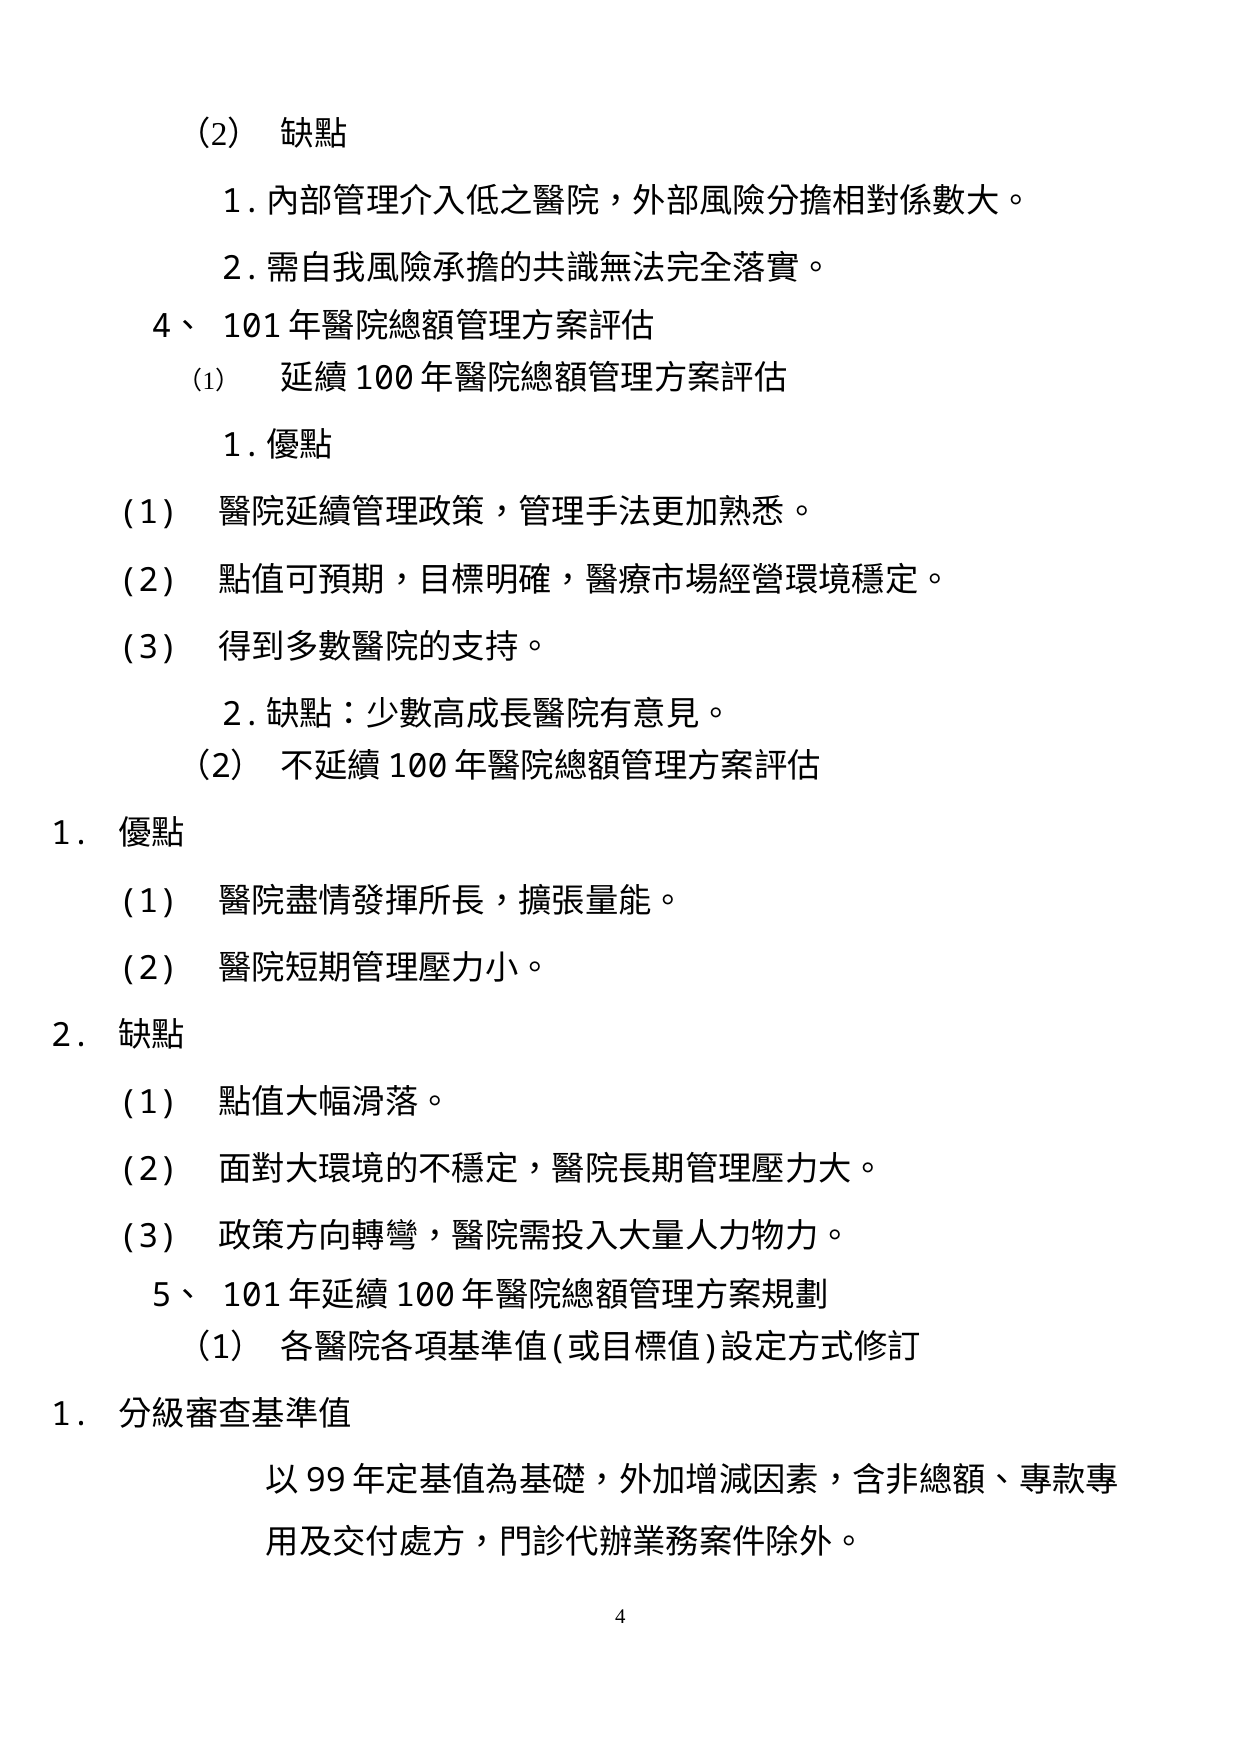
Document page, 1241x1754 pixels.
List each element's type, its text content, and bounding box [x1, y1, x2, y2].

list 101年醫院總額管理方案評估 [151, 289, 1130, 347]
list 需自我風險承擔的共識無法完全落實。 [222, 241, 1130, 289]
list 得到多數醫院的支持。 [118, 620, 1130, 668]
list 點值大幅滑落。 [118, 1075, 1130, 1123]
list 優點 [51, 806, 1130, 854]
list 醫院延續管理政策，管理手法更加熟悉。 [118, 485, 1130, 534]
list 缺點：少數高成長醫院有意見。 [222, 687, 1130, 735]
list 面對大環境的不穩定，醫院長期管理壓力大。 [118, 1142, 1130, 1191]
list 點值可預期，目標明確，醫療市場經營環境穩定。 [118, 552, 1130, 601]
list 內部管理介入低之醫院，外部風險分擔相對係數大。 [222, 173, 1130, 222]
list 醫院短期管理壓力小。 [118, 941, 1130, 989]
list 優點 [222, 418, 1130, 467]
list 醫院盡情發揮所長，擴張量能。 [118, 873, 1130, 922]
list 101年延續100年醫院總額管理方案規劃 [151, 1258, 1130, 1316]
list 不延續100年醫院總額管理方案評估 [177, 735, 1131, 787]
list 缺點 [177, 96, 1130, 154]
text 以99年定基值為基礎，外加增減因素，含非總額、專款專用及交付處方，門診代辦業務案件除外。 [266, 1435, 1122, 1560]
list 各醫院各項基準值(或目標值)設定方式修訂 [177, 1316, 1130, 1368]
list 延續100年醫院總額管理方案評估 [177, 347, 1131, 399]
list 分級審查基準值 [51, 1387, 1130, 1435]
list 缺點 [51, 1008, 1130, 1056]
list 政策方向轉彎，醫院需投入大量人力物力。 [118, 1209, 1130, 1258]
